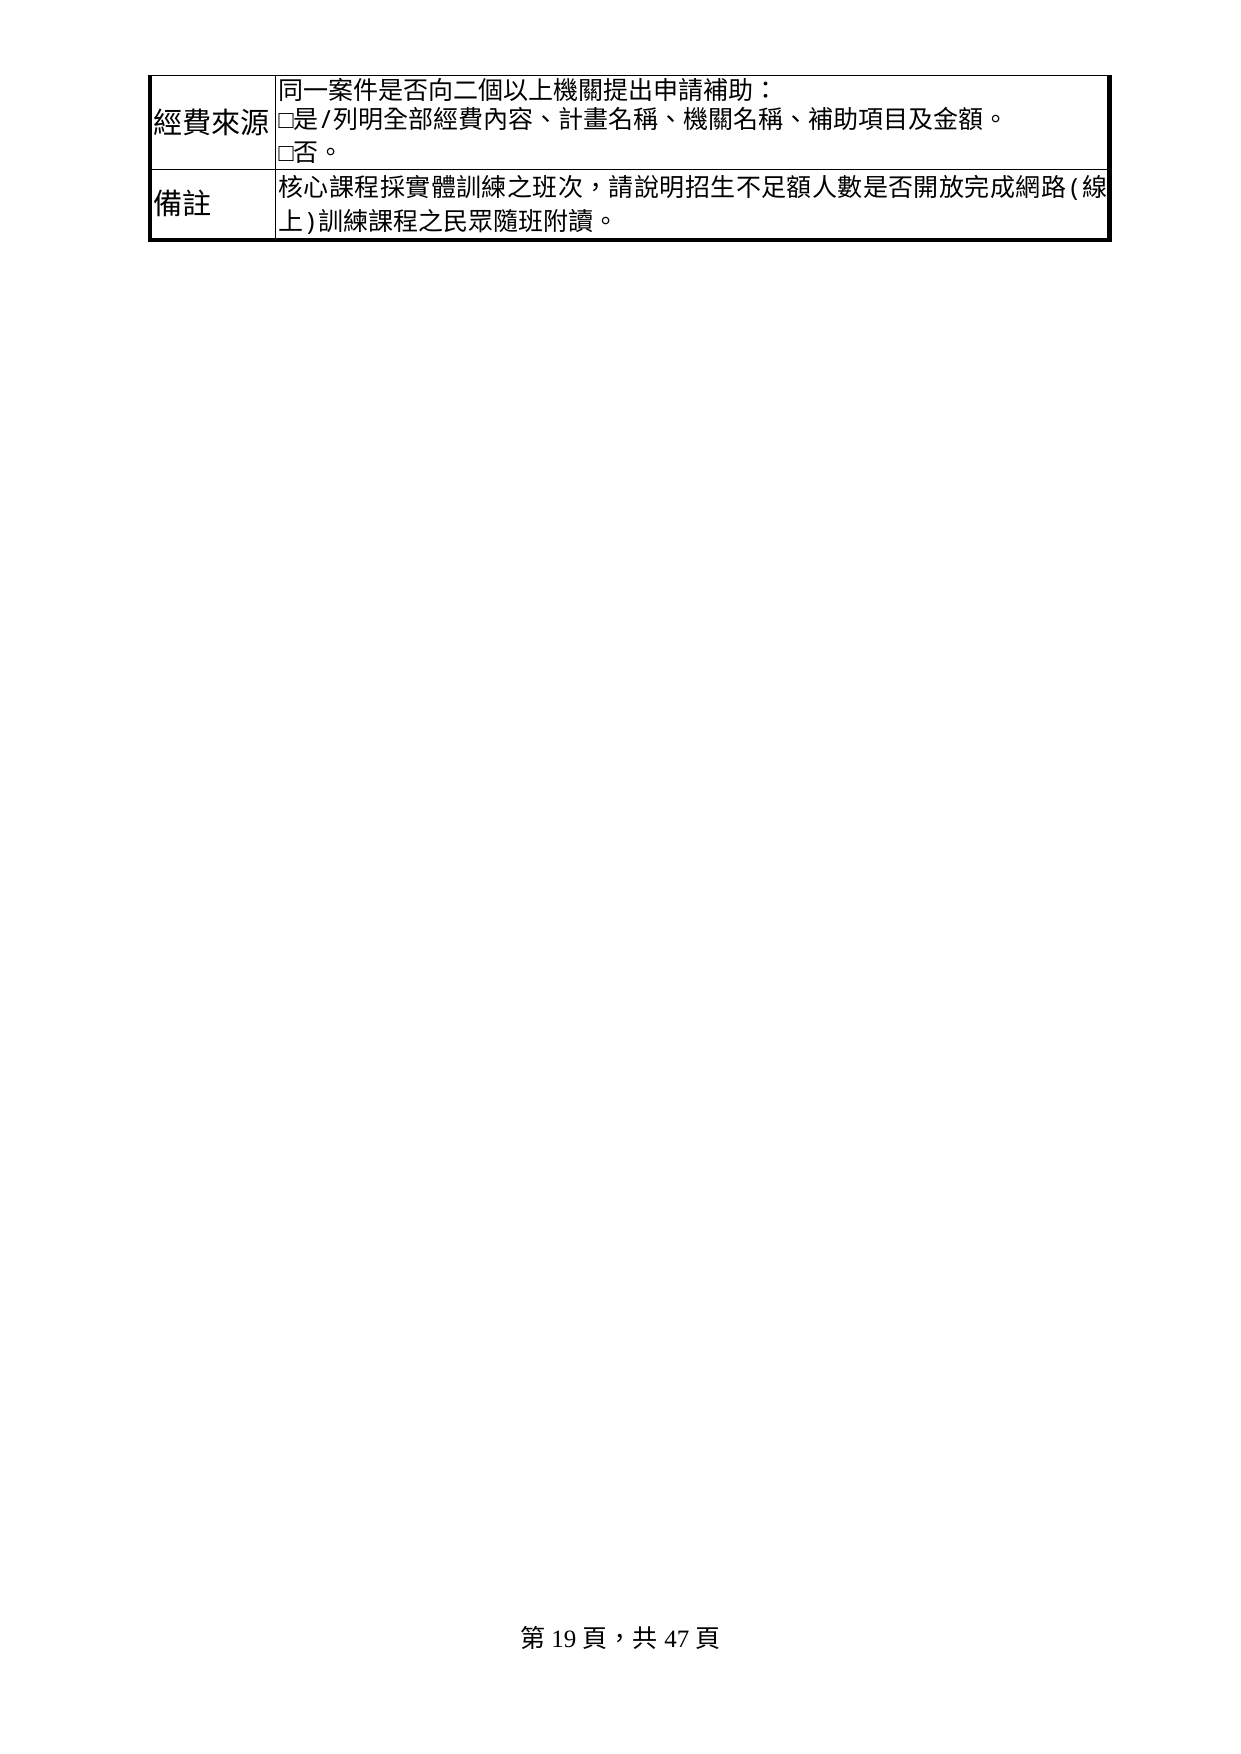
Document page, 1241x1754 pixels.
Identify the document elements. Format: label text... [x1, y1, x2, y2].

table_cell 同一案件是否向二個以上機關提出申請補助： □是/列明全部經費內容、計畫名稱、機關名稱、補助項目及金額。 □否。 [276, 76, 1107, 168]
table_cell 備註 [152, 170, 275, 238]
table_cell 經費來源 [152, 76, 275, 168]
table_cell 核心課程採實體訓練之班次，請說明招生不足額人數是否開放完成網路(線上)訓練課程之民眾隨班附讀。 [276, 170, 1107, 238]
